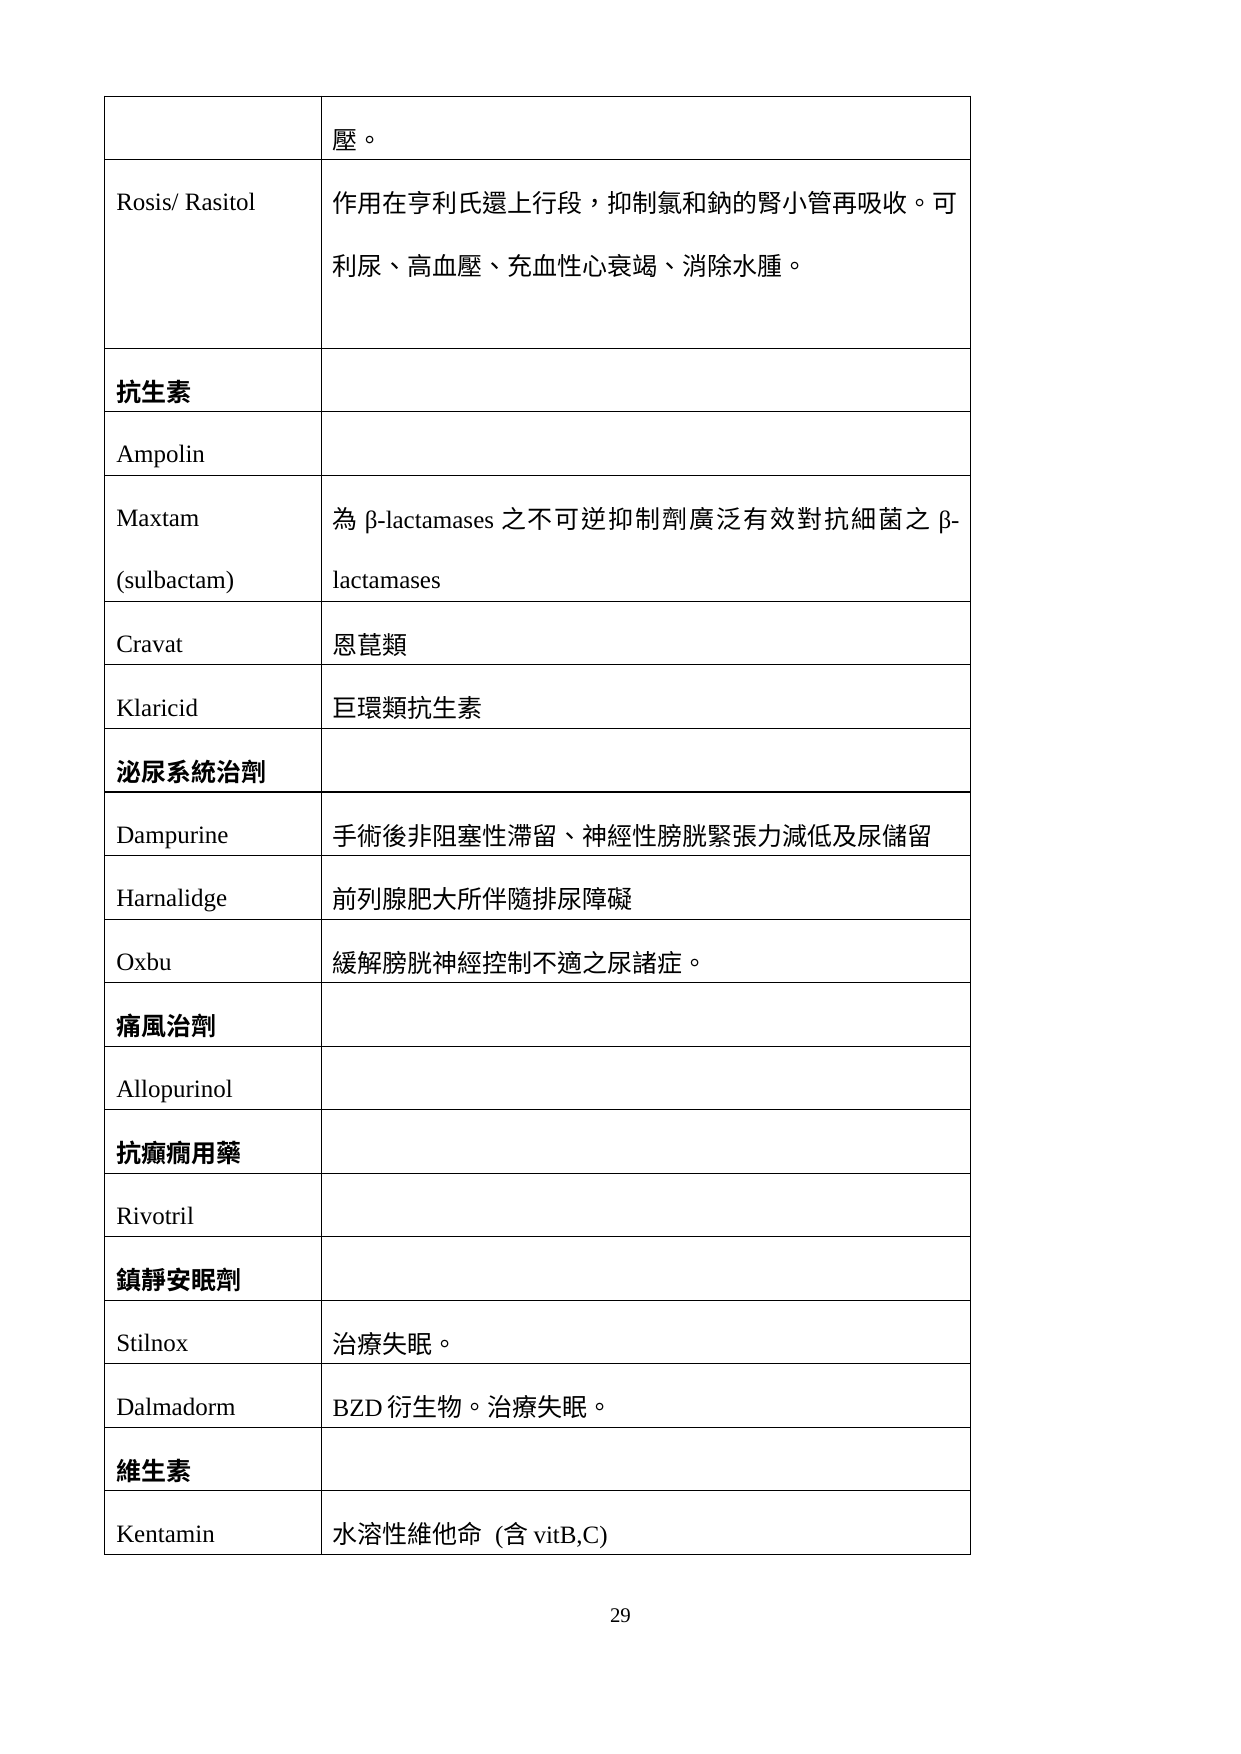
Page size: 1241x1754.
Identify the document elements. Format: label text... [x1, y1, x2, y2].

table_cell 維生素 [105, 1428, 321, 1490]
table_cell 作用在亨利氏還上行段，抑制氯和鈉的腎小管再吸收。可利尿、高血壓、充血性心衰竭、消除水腫。 [322, 160, 970, 348]
table_cell 恩菎類 [322, 602, 970, 664]
table_cell [322, 1237, 970, 1300]
table_cell Harnalidge [105, 856, 321, 918]
table_cell Stilnox [105, 1301, 321, 1363]
table_cell 為β-lactamases之不可逆抑制劑廣泛有效對抗細菌之β-lactamases [322, 476, 970, 601]
table_cell 抗癲癇用藥 [105, 1110, 321, 1173]
table_cell Kentamin [105, 1491, 321, 1554]
table_cell Ampolin [105, 412, 321, 475]
table_cell [322, 729, 970, 791]
table_cell [322, 412, 970, 475]
table_cell Dampurine [105, 793, 321, 855]
table_cell 手術後非阻塞性滯留、神經性膀胱緊張力減低及尿儲留 [322, 793, 970, 855]
table_cell 壓。 [322, 97, 970, 159]
table_cell [322, 1428, 970, 1490]
table_cell [322, 349, 970, 411]
table_cell [105, 97, 321, 159]
table_cell Allopurinol [105, 1047, 321, 1109]
table_cell [322, 983, 970, 1046]
table_cell 痛風治劑 [105, 983, 321, 1046]
table_cell Oxbu [105, 920, 321, 982]
table_cell 治療失眠。 [322, 1301, 970, 1363]
table_cell 鎮靜安眠劑 [105, 1237, 321, 1300]
table_cell [322, 1110, 970, 1173]
table_cell Rivotril [105, 1174, 321, 1236]
table_cell Maxtam (sulbactam) [105, 476, 321, 601]
table_cell 抗生素 [105, 349, 321, 411]
table_cell 緩解膀胱神經控制不適之尿諸症。 [322, 920, 970, 982]
table_cell 巨環類抗生素 [322, 665, 970, 728]
table_cell 水溶性維他命 (含vitB,C) [322, 1491, 970, 1554]
table_cell Rosis/ Rasitol [105, 160, 321, 348]
table_cell Cravat [105, 602, 321, 664]
table_cell Klaricid [105, 665, 321, 728]
table_cell Dalmadorm [105, 1364, 321, 1427]
table_cell [322, 1174, 970, 1236]
table_cell 前列腺肥大所伴隨排尿障礙 [322, 856, 970, 918]
table_cell [322, 1047, 970, 1109]
table_cell 泌尿系統治劑 [105, 729, 321, 791]
table_cell BZD衍生物。治療失眠。 [322, 1364, 970, 1427]
